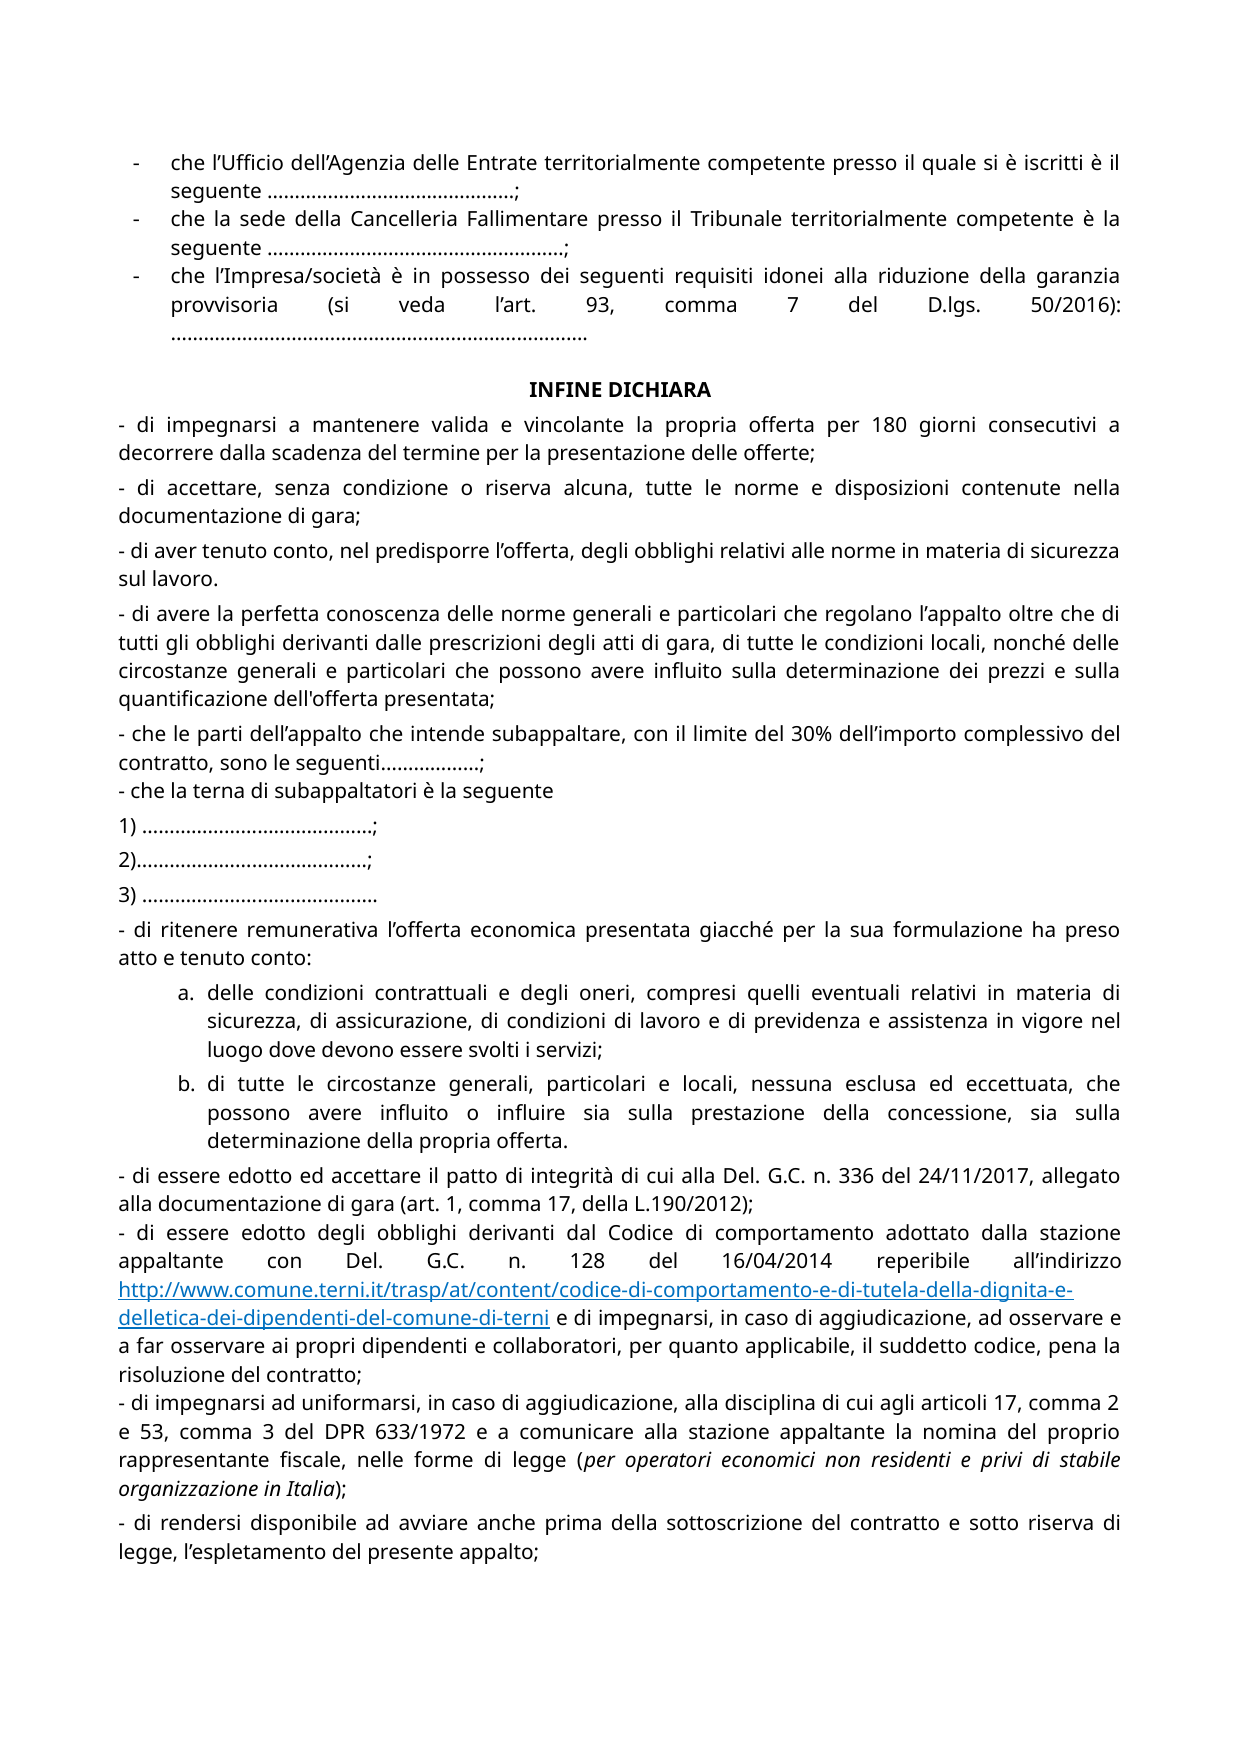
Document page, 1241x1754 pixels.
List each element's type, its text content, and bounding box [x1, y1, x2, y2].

text - che la terna di subappaltatori è la seguente [118, 776, 1122, 804]
text - di essere edotto degli obblighi derivanti dal Codice di comportamento adottato dalla stazione appaltante con Del. G.C. n. 128 del 16/04/2014 reperibile all’indirizzo http://www.comune.terni.it/trasp/at/content/codice-di-comportamento-e-di-tutela-della-dignita-e-delletica-dei-dipendenti-del-comune-di-terni e di impegnarsi, in caso di aggiudicazione, ad osservare e a far osservare ai propri dipendenti e collaboratori, per quanto applicabile, il suddetto codice, pena la risoluzione del contratto; [118, 1218, 1122, 1388]
list che l’Ufficio dell’Agenzia delle Entrate territorialmente competente presso il quale si è iscritti è il seguente ………………………………………; [133, 148, 1122, 204]
list che la sede della Cancelleria Fallimentare presso il Tribunale territorialmente competente è la seguente ………………………………………………; [133, 204, 1122, 261]
text INFINE DICHIARA [118, 375, 1122, 403]
text - di aver tenuto conto, nel predisporre l’offerta, degli obblighi relativi alle norme in materia di sicurezza sul lavoro. [118, 536, 1122, 593]
text - di impegnarsi a mantenere valida e vincolante la propria offerta per 180 giorni consecutivi a decorrere dalla scadenza del termine per la presentazione delle offerte; [118, 410, 1122, 467]
text - di accettare, senza condizione o riserva alcuna, tutte le norme e disposizioni contenute nella documentazione di gara; [118, 473, 1122, 530]
text - di ritenere remunerativa l’offerta economica presentata giacché per la sua formulazione ha preso atto e tenuto conto: [118, 915, 1122, 972]
text - di rendersi disponibile ad avviare anche prima della sottoscrizione del contratto e sotto riserva di legge, l’espletamento del presente appalto; [118, 1508, 1122, 1565]
list che l’Impresa/società è in possesso dei seguenti requisiti idonei alla riduzione della garanzia provvisoria (si veda l’art. 93, comma 7 del D.lgs. 50/2016): …………………………………………………………………. [133, 261, 1122, 347]
list delle condizioni contrattuali e degli oneri, compresi quelli eventuali relativi in materia di sicurezza, di assicurazione, di condizioni di lavoro e di previdenza e assistenza in vigore nel luogo dove devono essere svolti i servizi; [177, 978, 1122, 1063]
text - di essere edotto ed accettare il patto di integrità di cui alla Del. G.C. n. 336 del 24/11/2017, allegato alla documentazione di gara (art. 1, comma 17, della L.190/2012); [118, 1161, 1122, 1218]
text - che le parti dell’appalto che intende subappaltare, con il limite del 30% dell’importo complessivo del contratto, sono le seguenti………………; [118, 719, 1122, 776]
text 2)……………………………………; [118, 845, 1122, 874]
text - di impegnarsi ad uniformarsi, in caso di aggiudicazione, alla disciplina di cui agli articoli 17, comma 2 e 53, comma 3 del DPR 633/1972 e a comunicare alla stazione appaltante la nomina del proprio rappresentante fiscale, nelle forme di legge (per operatori economici non residenti e privi di stabile organizzazione in Italia); [118, 1388, 1122, 1502]
text 3) ……………………………………. [118, 880, 1122, 908]
list di tutte le circostanze generali, particolari e locali, nessuna esclusa ed eccettuata, che possono avere influito o influire sia sulla prestazione della concessione, sia sulla determinazione della propria offerta. [177, 1069, 1122, 1155]
text 1) ……………………………………; [118, 811, 1122, 839]
text - di avere la perfetta conoscenza delle norme generali e particolari che regolano l’appalto oltre che di tutti gli obblighi derivanti dalle prescrizioni degli atti di gara, di tutte le condizioni locali, nonché delle circostanze generali e particolari che possono avere influito sulla determinazione dei prezzi e sulla quantificazione dell'offerta presentata; [118, 599, 1122, 713]
